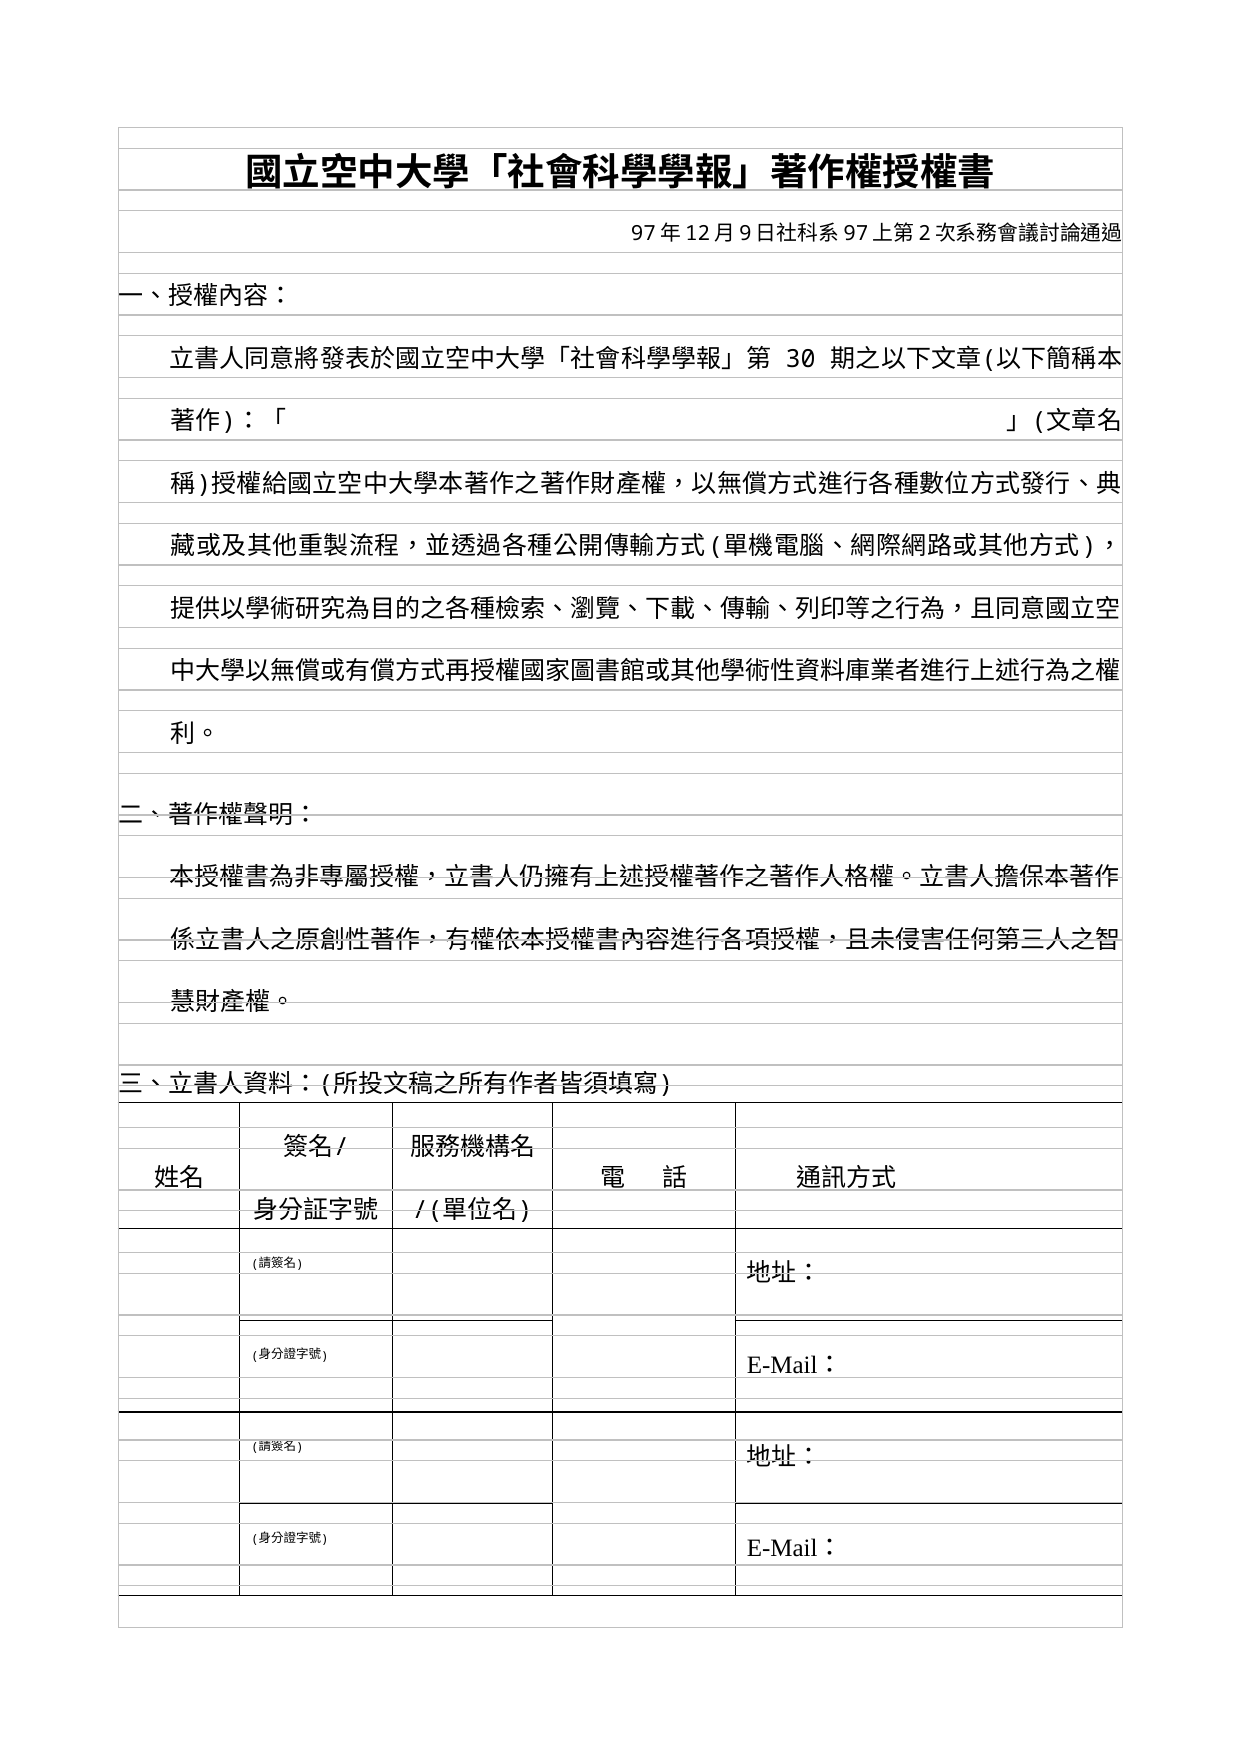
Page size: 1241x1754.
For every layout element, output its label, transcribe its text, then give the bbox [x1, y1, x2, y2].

text 利。 [169, 711, 1122, 752]
table_cell [119, 1229, 239, 1252]
table_header 簽名/ 身分証字號 [240, 1191, 392, 1210]
text 立書人同意將發表於國立空中大學「社會科學學報」第 30 期之以下文章(以下簡稱本 [169, 336, 1122, 377]
text [169, 628, 1122, 648]
table_cell [240, 1321, 392, 1335]
table_header [736, 1191, 1122, 1210]
text 中大學以無償或有償方式再授權國家圖書館或其他學術性資料庫業者進行上述行為之權 [169, 649, 1122, 689]
table_cell [240, 1229, 392, 1252]
text 著作)：「 」(文章名 [169, 399, 1122, 439]
table_header 服務機構名/(單位名) [393, 1211, 552, 1228]
table_cell 地址： [736, 1316, 1122, 1320]
table_cell E-Mail： [736, 1336, 1122, 1377]
table_cell [393, 1413, 552, 1439]
text 本授權書為非專屬授權，立書人仍擁有上述授權著作之著作人格權。立書人擔保本著作係立書人之原創性著作，有權依本授權書內容進行各項授權，且未侵害任何第三人之智慧財產權。 [169, 878, 1122, 898]
table_cell [736, 1566, 1122, 1585]
table_cell [553, 1316, 735, 1335]
table_cell [553, 1274, 735, 1314]
table_header 服務機構名/(單位名) [393, 1128, 552, 1148]
table_cell [119, 1413, 239, 1439]
table_cell [240, 1413, 392, 1439]
table_cell [240, 1586, 392, 1595]
table_cell [119, 1566, 239, 1585]
text [119, 128, 1122, 148]
table_header [736, 1211, 1122, 1228]
table_header 服務機構名/(單位名) [393, 1149, 552, 1189]
table_cell [393, 1461, 552, 1502]
table_cell [393, 1504, 552, 1523]
text [169, 691, 1122, 710]
table_cell [119, 1336, 239, 1377]
table_cell [553, 1503, 735, 1523]
table_cell [119, 1316, 239, 1335]
table_cell [553, 1378, 735, 1398]
table_cell E-Mail： [736, 1524, 1122, 1564]
text 三、立書人資料：(所投文稿之所有作者皆須填寫) [119, 1086, 1122, 1102]
table_cell [736, 1399, 1122, 1411]
text 本授權書為非專屬授權，立書人仍擁有上述授權著作之著作人格權。立書人擔保本著作係立書人之原創性著作，有權依本授權書內容進行各項授權，且未侵害任何第三人之智慧財產權。 [169, 899, 1122, 939]
table_cell [119, 1524, 239, 1564]
text 本授權書為非專屬授權，立書人仍擁有上述授權著作之著作人格權。立書人擔保本著作係立書人之原創性著作，有權依本授權書內容進行各項授權，且未侵害任何第三人之智慧財產權。 [169, 836, 1122, 877]
table_cell [553, 1524, 735, 1564]
table_header 簽名/ 身分証字號 [240, 1103, 392, 1127]
table_cell [553, 1586, 735, 1595]
table_cell [553, 1336, 735, 1377]
text [169, 378, 1122, 398]
table_cell [553, 1399, 735, 1411]
table_cell [240, 1566, 392, 1585]
text 一、授權內容： [119, 274, 1122, 314]
table_cell [240, 1274, 392, 1314]
table_cell [393, 1229, 552, 1252]
table_cell (身分證字號) [240, 1336, 392, 1377]
table_cell 地址： [736, 1253, 1122, 1273]
table_cell [119, 1461, 239, 1502]
table_cell [736, 1321, 1122, 1335]
table_cell [736, 1378, 1122, 1398]
table_cell [393, 1566, 552, 1585]
table_header 簽名/ 身分証字號 [240, 1211, 392, 1228]
table_cell [119, 1586, 239, 1595]
table_header [736, 1128, 1122, 1148]
table_header 服務機構名/(單位名) [393, 1191, 552, 1210]
table_cell [119, 1253, 239, 1273]
text 二、著作權聲明： [119, 816, 1122, 833]
text 三、立書人資料：(所投文稿之所有作者皆須填寫) [119, 1066, 1122, 1085]
table_cell [119, 1274, 239, 1314]
text [169, 503, 1122, 523]
table_header [119, 1128, 239, 1148]
table_header 通訊方式 [736, 1149, 1122, 1189]
table_cell 地址： [736, 1274, 1122, 1314]
text 國立空中大學「社會科學學報」著作權授權書 [119, 149, 1122, 189]
table_cell [553, 1566, 735, 1585]
table_cell [119, 1503, 239, 1523]
text [169, 316, 1122, 335]
table_header [119, 1211, 239, 1228]
text 三、立書人資料：(所投文稿之所有作者皆須填寫) [119, 1039, 1122, 1064]
text 稱)授權給國立空中大學本著作之著作財產權，以無償方式進行各種數位方式發行、典 [169, 461, 1122, 502]
table_cell [736, 1586, 1122, 1595]
table_cell [393, 1274, 552, 1314]
text 藏或及其他重製流程，並透過各種公開傳輸方式(單機電腦、網際網路或其他方式)， [169, 524, 1122, 564]
text [169, 441, 1122, 460]
table_header 電 話 [553, 1149, 735, 1189]
text [169, 566, 1122, 585]
text 97年12月9日社科系97上第2次系務會議討論通過 [119, 211, 1122, 252]
text 二、著作權聲明： [119, 774, 1122, 814]
text 本授權書為非專屬授權，立書人仍擁有上述授權著作之著作人格權。立書人擔保本著作係立書人之原創性著作，有權依本授權書內容進行各項授權，且未侵害任何第三人之智慧財產權。 [169, 1003, 1122, 1021]
table_cell [240, 1378, 392, 1398]
table_cell 地址： [736, 1413, 1122, 1439]
table_cell (請簽名) [240, 1253, 392, 1273]
table_cell [119, 1441, 239, 1460]
text 本授權書為非專屬授權，立書人仍擁有上述授權著作之著作人格權。立書人擔保本著作係立書人之原創性著作，有權依本授權書內容進行各項授權，且未侵害任何第三人之智慧財產權。 [169, 961, 1122, 1002]
text [119, 253, 1122, 273]
table_cell [393, 1399, 552, 1411]
table_cell [393, 1524, 552, 1564]
table_header 簽名/ 身分証字號 [240, 1149, 392, 1189]
table_cell 地址： [736, 1229, 1122, 1252]
table_header [553, 1211, 735, 1228]
table_cell [393, 1316, 552, 1320]
text [119, 191, 1122, 210]
table_cell [240, 1316, 392, 1320]
table_cell (請簽名) [240, 1441, 392, 1460]
table_cell [553, 1253, 735, 1273]
table_cell [393, 1441, 552, 1460]
table_header 簽名/ 身分証字號 [240, 1128, 392, 1148]
table_cell [553, 1229, 735, 1252]
text 提供以學術研究為目的之各種檢索、瀏覽、下載、傳輸、列印等之行為，且同意國立空 [169, 586, 1122, 627]
table_header [553, 1128, 735, 1148]
table_cell [393, 1336, 552, 1377]
table_header [119, 1191, 239, 1210]
table_header [119, 1103, 239, 1127]
table_header [553, 1103, 735, 1127]
table_cell [553, 1413, 735, 1439]
table_cell [240, 1504, 392, 1523]
table_cell 地址： [736, 1441, 1122, 1460]
table_header [553, 1191, 735, 1210]
table_cell [393, 1321, 552, 1335]
table_cell [240, 1399, 392, 1411]
table_cell [553, 1461, 735, 1502]
table_cell (身分證字號) [240, 1524, 392, 1564]
table_cell [393, 1253, 552, 1273]
table_cell [240, 1461, 392, 1502]
text 本授權書為非專屬授權，立書人仍擁有上述授權著作之著作人格權。立書人擔保本著作係立書人之原創性著作，有權依本授權書內容進行各項授權，且未侵害任何第三人之智慧財產權。 [169, 941, 1122, 960]
table_cell [393, 1378, 552, 1398]
table_cell [393, 1586, 552, 1595]
table_cell [119, 1399, 239, 1411]
table_cell 地址： [736, 1461, 1122, 1502]
table_header 服務機構名/(單位名) [393, 1103, 552, 1127]
table_cell [119, 1378, 239, 1398]
table_cell [736, 1504, 1122, 1523]
table_header [736, 1103, 1122, 1127]
table_header 姓名 [119, 1149, 239, 1189]
table_cell [553, 1441, 735, 1460]
